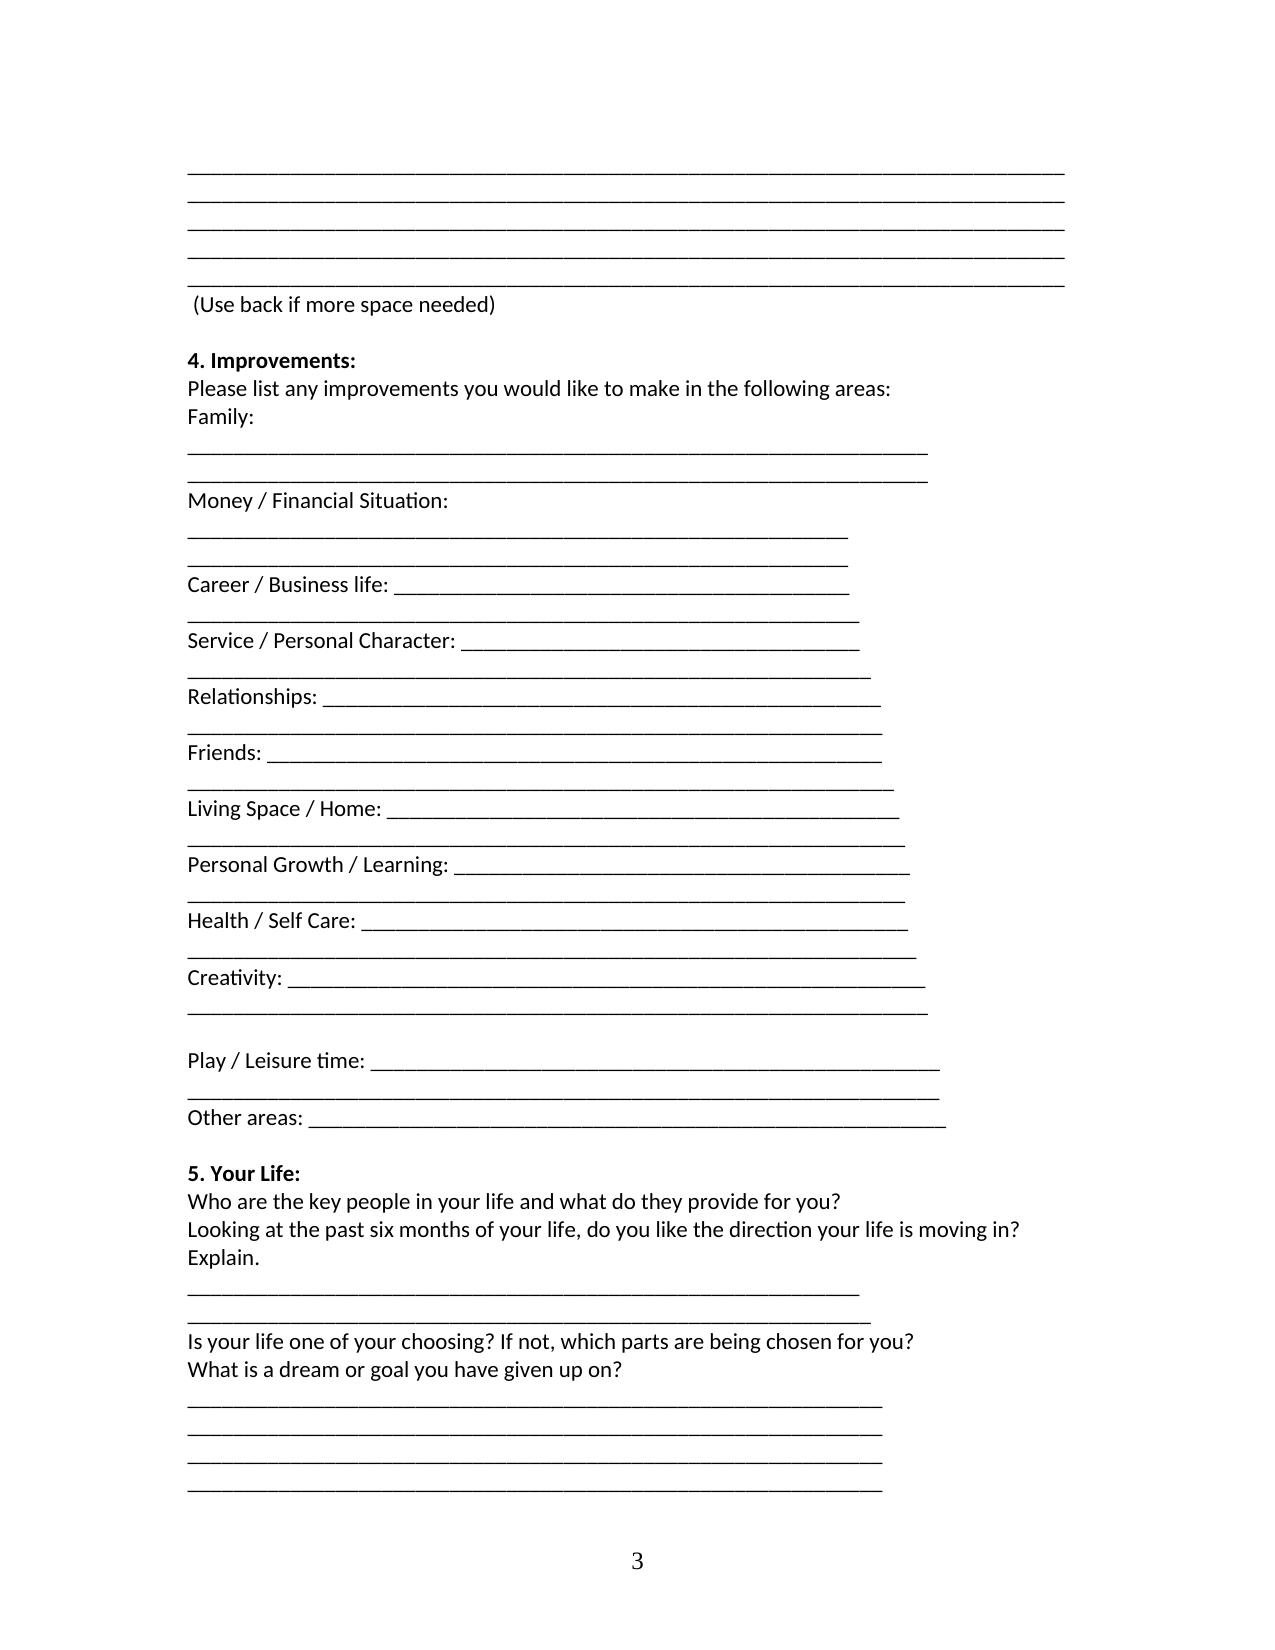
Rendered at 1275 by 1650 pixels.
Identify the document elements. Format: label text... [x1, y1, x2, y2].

text Relationships: _________________________________________________ [187, 682, 1087, 710]
text (Use back if more space needed) [187, 290, 1087, 318]
text Career / Business life: ________________________________________ [187, 570, 1087, 598]
text What is a dream or goal you have given up on? [187, 1355, 1087, 1383]
text _________________________________________________________________ [187, 991, 1087, 1019]
text Money / Financial Situation: __________________________________________________________ [187, 486, 1087, 542]
text Other areas: ________________________________________________________ [187, 1103, 1087, 1131]
text Health / Self Care: ________________________________________________ [187, 907, 1087, 934]
text _____________________________________________________________________________ [187, 150, 1087, 178]
text _____________________________________________________________________________ [187, 206, 1087, 234]
text __________________________________________________________ [187, 542, 1087, 570]
text Creativity: ________________________________________________________ [187, 963, 1087, 991]
text ________________________________________________________________ [187, 934, 1087, 963]
text _____________________________________________________________________________ [187, 262, 1087, 290]
text _____________________________________________________________________________ [187, 234, 1087, 262]
text Living Space / Home: _____________________________________________ [187, 794, 1087, 822]
text _____________________________________________________________ [187, 1383, 1087, 1411]
text Please list any improvements you would like to make in the following areas: [187, 374, 1087, 402]
text ___________________________________________________________ [187, 598, 1087, 626]
text Family: [187, 402, 1087, 430]
text 4. Improvements: [187, 346, 1087, 374]
text _____________________________________________________________ [187, 710, 1087, 738]
text __________________________________________________________________ [187, 1075, 1087, 1103]
text Looking at the past six months of your life, do you like the direction your life is moving in? Explain. [187, 1215, 1087, 1271]
text _________________________________________________________________ [187, 458, 1087, 486]
text Service / Personal Character: ___________________________________ [187, 626, 1087, 654]
text ____________________________________________________________ [187, 1299, 1087, 1327]
text Friends: ______________________________________________________ [187, 738, 1087, 766]
text ___________________________________________________________ [187, 1271, 1087, 1299]
text Personal Growth / Learning: ________________________________________ [187, 851, 1087, 878]
text _____________________________________________________________ [187, 1439, 1087, 1467]
text ______________________________________________________________ [187, 766, 1087, 794]
text ____________________________________________________________ [187, 654, 1087, 682]
text _____________________________________________________________ [187, 1411, 1087, 1439]
text Who are the key people in your life and what do they provide for you? [187, 1187, 1087, 1215]
text _____________________________________________________________________________ [187, 178, 1087, 206]
text _________________________________________________________________ [187, 430, 1087, 458]
text 5. Your Life: [187, 1159, 1087, 1187]
text _______________________________________________________________ [187, 878, 1087, 907]
text _______________________________________________________________ [187, 822, 1087, 851]
text Is your life one of your choosing? If not, which parts are being chosen for you? [187, 1327, 1087, 1355]
text Play / Leisure time: __________________________________________________ [187, 1047, 1087, 1075]
text _____________________________________________________________ [187, 1467, 1087, 1495]
